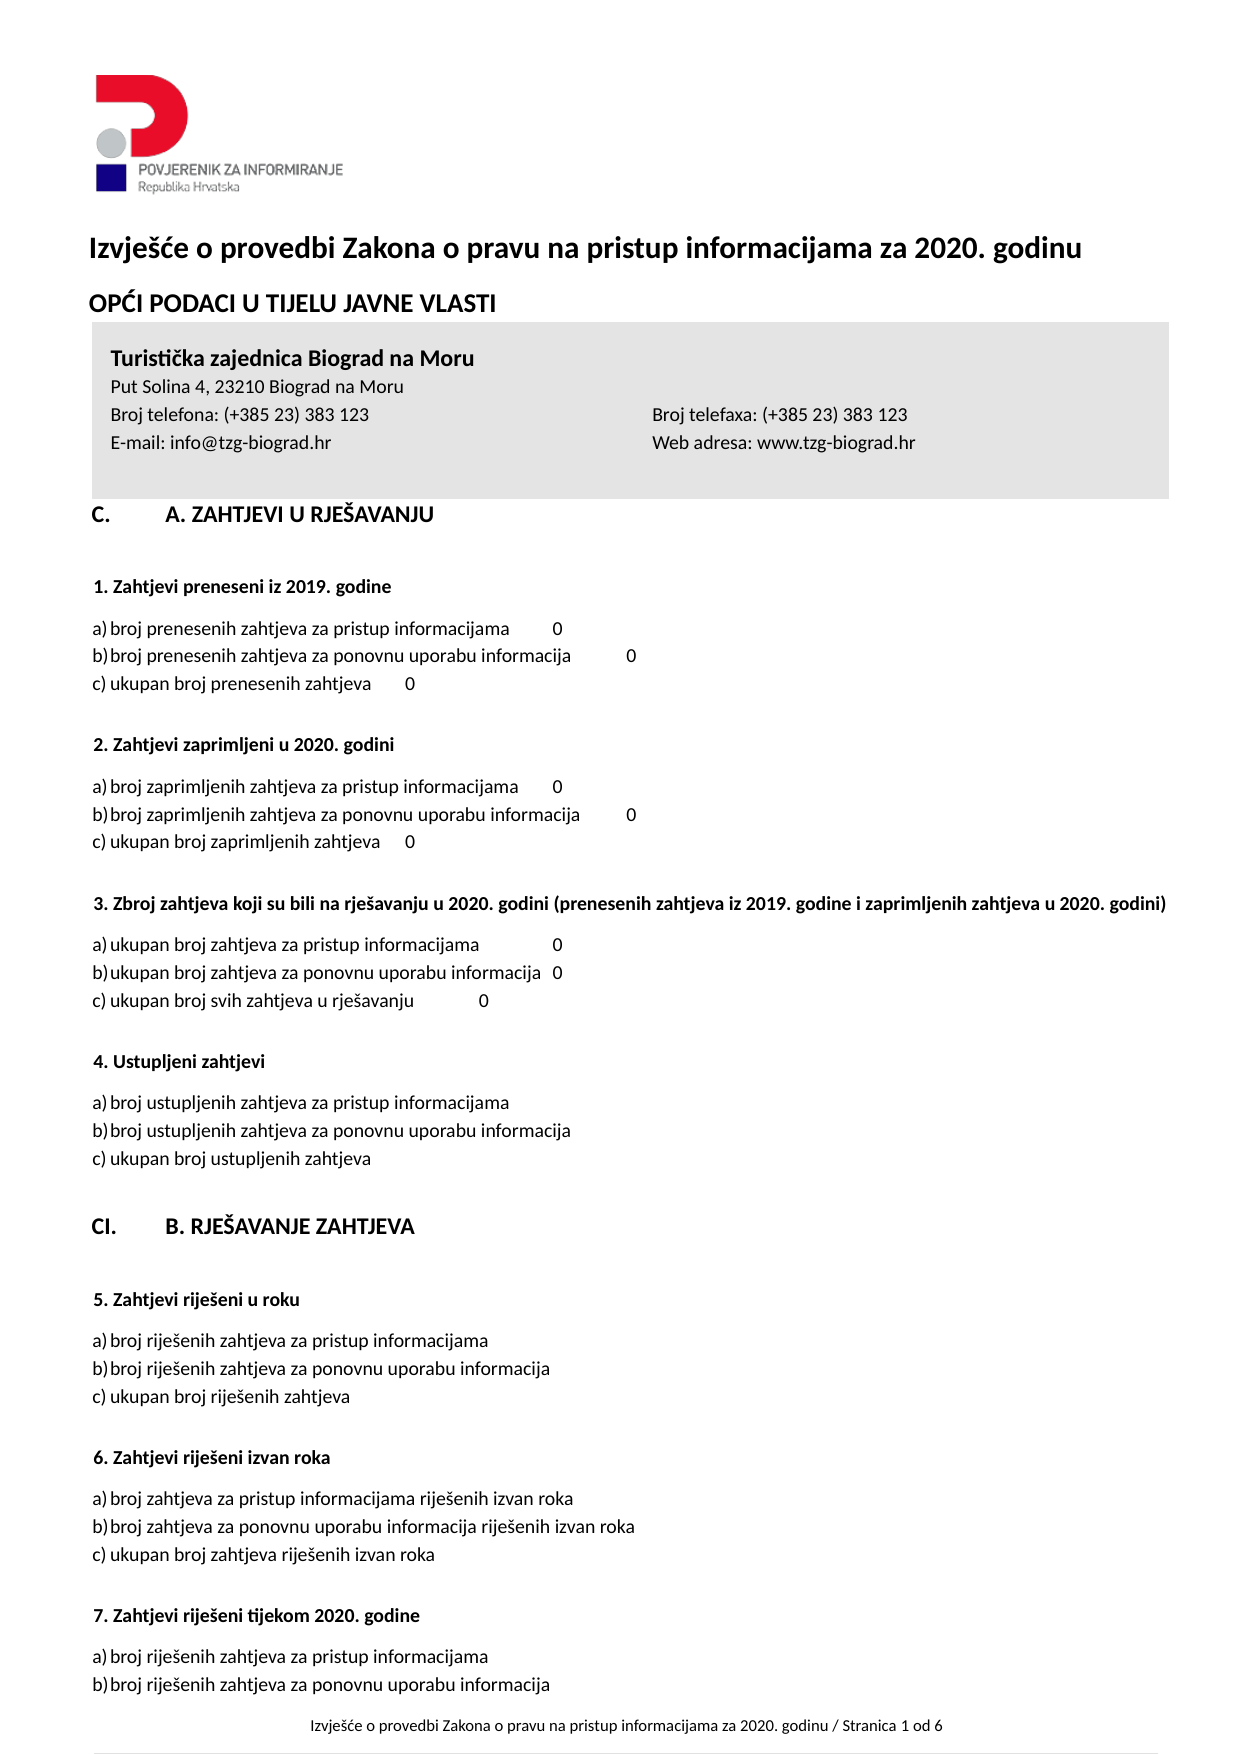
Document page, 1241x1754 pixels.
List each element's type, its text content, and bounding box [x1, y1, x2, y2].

subtitle B. RJEŠAVANJE ZAHTJEVA [91, 1211, 1172, 1240]
list broj prenesenih zahtjeva za ponovnu uporabu informacija 0 [92, 643, 1172, 668]
table_header Broj telefaxa: (+385 23) 383 123 [652, 322, 1169, 429]
list ukupan broj zahtjeva za ponovnu uporabu informacija 0 [92, 960, 1172, 984]
list broj ustupljenih zahtjeva za ponovnu uporabu informacija [92, 1118, 956, 1142]
list ukupan broj svih zahtjeva u rješavanju 0 [92, 988, 1172, 1012]
table_header Turistička zajednica Biograd na Moru Put Solina 4, 23210 Biograd na Moru Broj telefona: (+385 23) 383 123 [92, 322, 652, 429]
text 1. Zahtjevi preneseni iz 2019. godine [93, 574, 1172, 599]
list broj zahtjeva za pristup informacijama riješenih izvan roka [92, 1486, 956, 1510]
list broj riješenih zahtjeva za pristup informacijama [92, 1644, 956, 1668]
list ukupan broj zahtjeva riješenih izvan roka [92, 1542, 956, 1566]
text 6. Zahtjevi riješeni izvan roka [93, 1445, 1172, 1469]
list broj zaprimljenih zahtjeva za ponovnu uporabu informacija 0 [92, 802, 1172, 826]
list broj ustupljenih zahtjeva za pristup informacijama [92, 1090, 956, 1114]
list ukupan broj zaprimljenih zahtjeva 0 [92, 829, 1172, 854]
list ukupan broj zahtjeva za pristup informacijama 0 [92, 932, 1172, 956]
text 2. Zahtjevi zaprimljeni u 2020. godini [93, 733, 1172, 757]
text 5. Zahtjevi riješeni u roku [93, 1287, 1172, 1311]
list broj zaprimljenih zahtjeva za pristup informacijama 0 [92, 774, 1172, 798]
list broj riješenih zahtjeva za pristup informacijama [92, 1328, 956, 1352]
list ukupan broj riješenih zahtjeva [92, 1384, 956, 1408]
list broj riješenih zahtjeva za ponovnu uporabu informacija [92, 1356, 956, 1380]
subtitle A. ZAHTJEVI U RJEŠAVANJU [91, 499, 1172, 528]
list ukupan broj prenesenih zahtjeva 0 [92, 671, 1172, 696]
text 7. Zahtjevi riješeni tijekom 2020. godine [93, 1603, 1172, 1627]
list broj prenesenih zahtjeva za pristup informacijama 0 [92, 616, 1172, 640]
list ukupan broj ustupljenih zahtjeva [92, 1146, 956, 1170]
text 4. Ustupljeni zahtjevi [93, 1049, 1172, 1073]
text Izvješće o provedbi Zakona o pravu na pristup informacijama za 2020. godinu [89, 229, 1172, 267]
list broj riješenih zahtjeva za ponovnu uporabu informacija [92, 1672, 956, 1696]
text 3. Zbroj zahtjeva koji su bili na rješavanju u 2020. godini (prenesenih zahtjeva iz 2019. godine i zaprimljenih zahtjeva u 2020. godini) [93, 891, 1172, 915]
list broj zahtjeva za ponovnu uporabu informacija riješenih izvan roka [92, 1514, 956, 1538]
table_cell E-mail: info@tzg-biograd.hr [92, 429, 652, 499]
text OPĆI PODACI U TIJELU JAVNE VLASTI [89, 287, 1172, 319]
table_cell Web adresa: www.tzg-biograd.hr [652, 429, 1169, 499]
